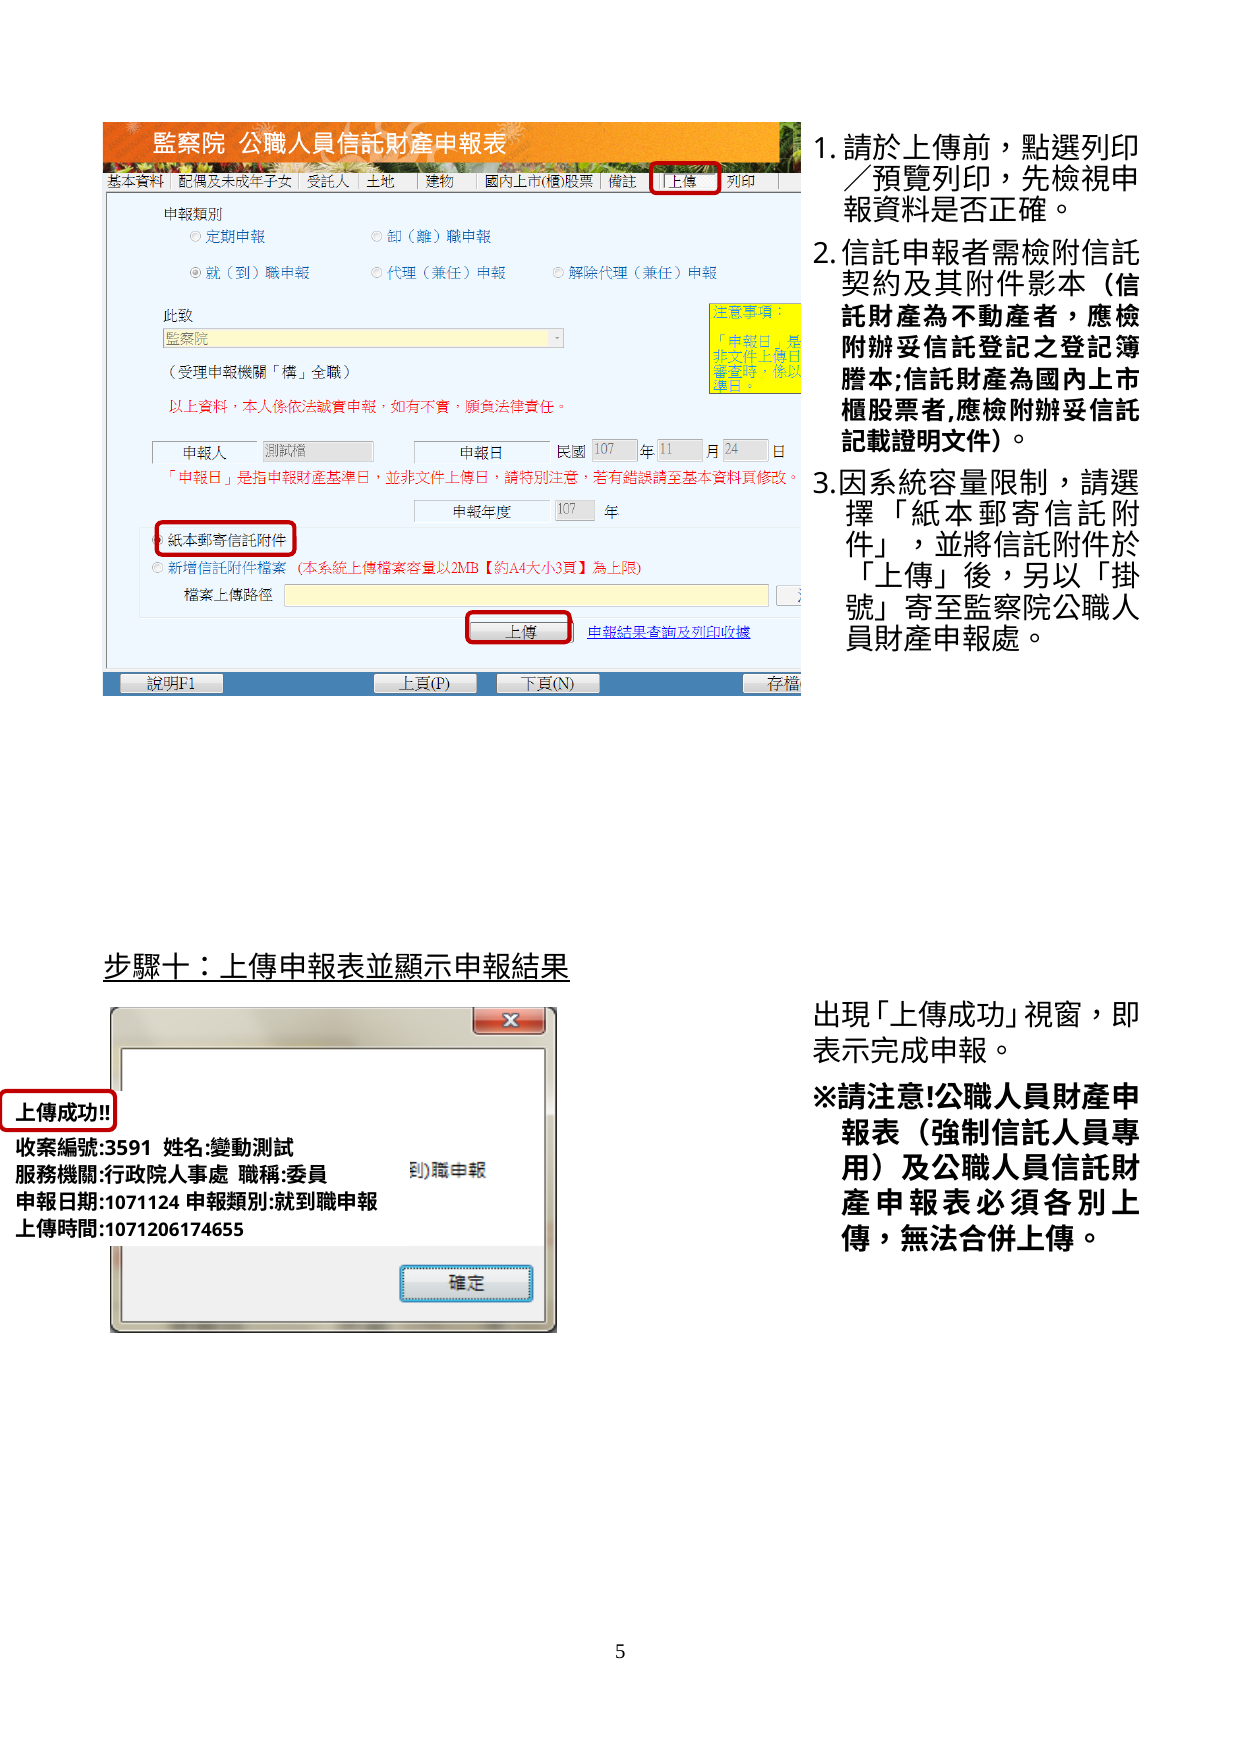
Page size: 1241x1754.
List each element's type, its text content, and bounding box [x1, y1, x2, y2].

table_cell 請於上傳前，點選列印／預覽列印，先檢視申報資料是否正確。 信託申報者需檢附信託契約及其附件影本（信託財產為不動產者，應檢附辦妥信託登記之登記簿謄本;信託財產為國內上市櫃股票者,應檢附辦妥信託記載證明文件）。 3.因系統容量限制，請選擇「紙本郵寄信託附件」，並將信託附件於「上傳」後，另以「掛號」寄至監察院公職人員財產申報處。 [801, 122, 1152, 696]
table_cell [92, 122, 102, 696]
table_cell [92, 986, 801, 1281]
table_cell 步驟十：上傳申報表並顯示申報結果 [92, 696, 801, 986]
table_cell [801, 696, 1152, 986]
table_cell [3, 1094, 113, 1128]
picture [110, 1007, 557, 1333]
table_cell [0, 1091, 410, 1281]
table_cell 出現「上傳成功」視窗，即表示完成申報。 ※請注意!公職人員財產申報表（強制信託人員專用）及公職人員信託財產申報表必須各別上傳，無法合併上傳。 [801, 986, 1152, 1281]
picture [102, 122, 801, 696]
